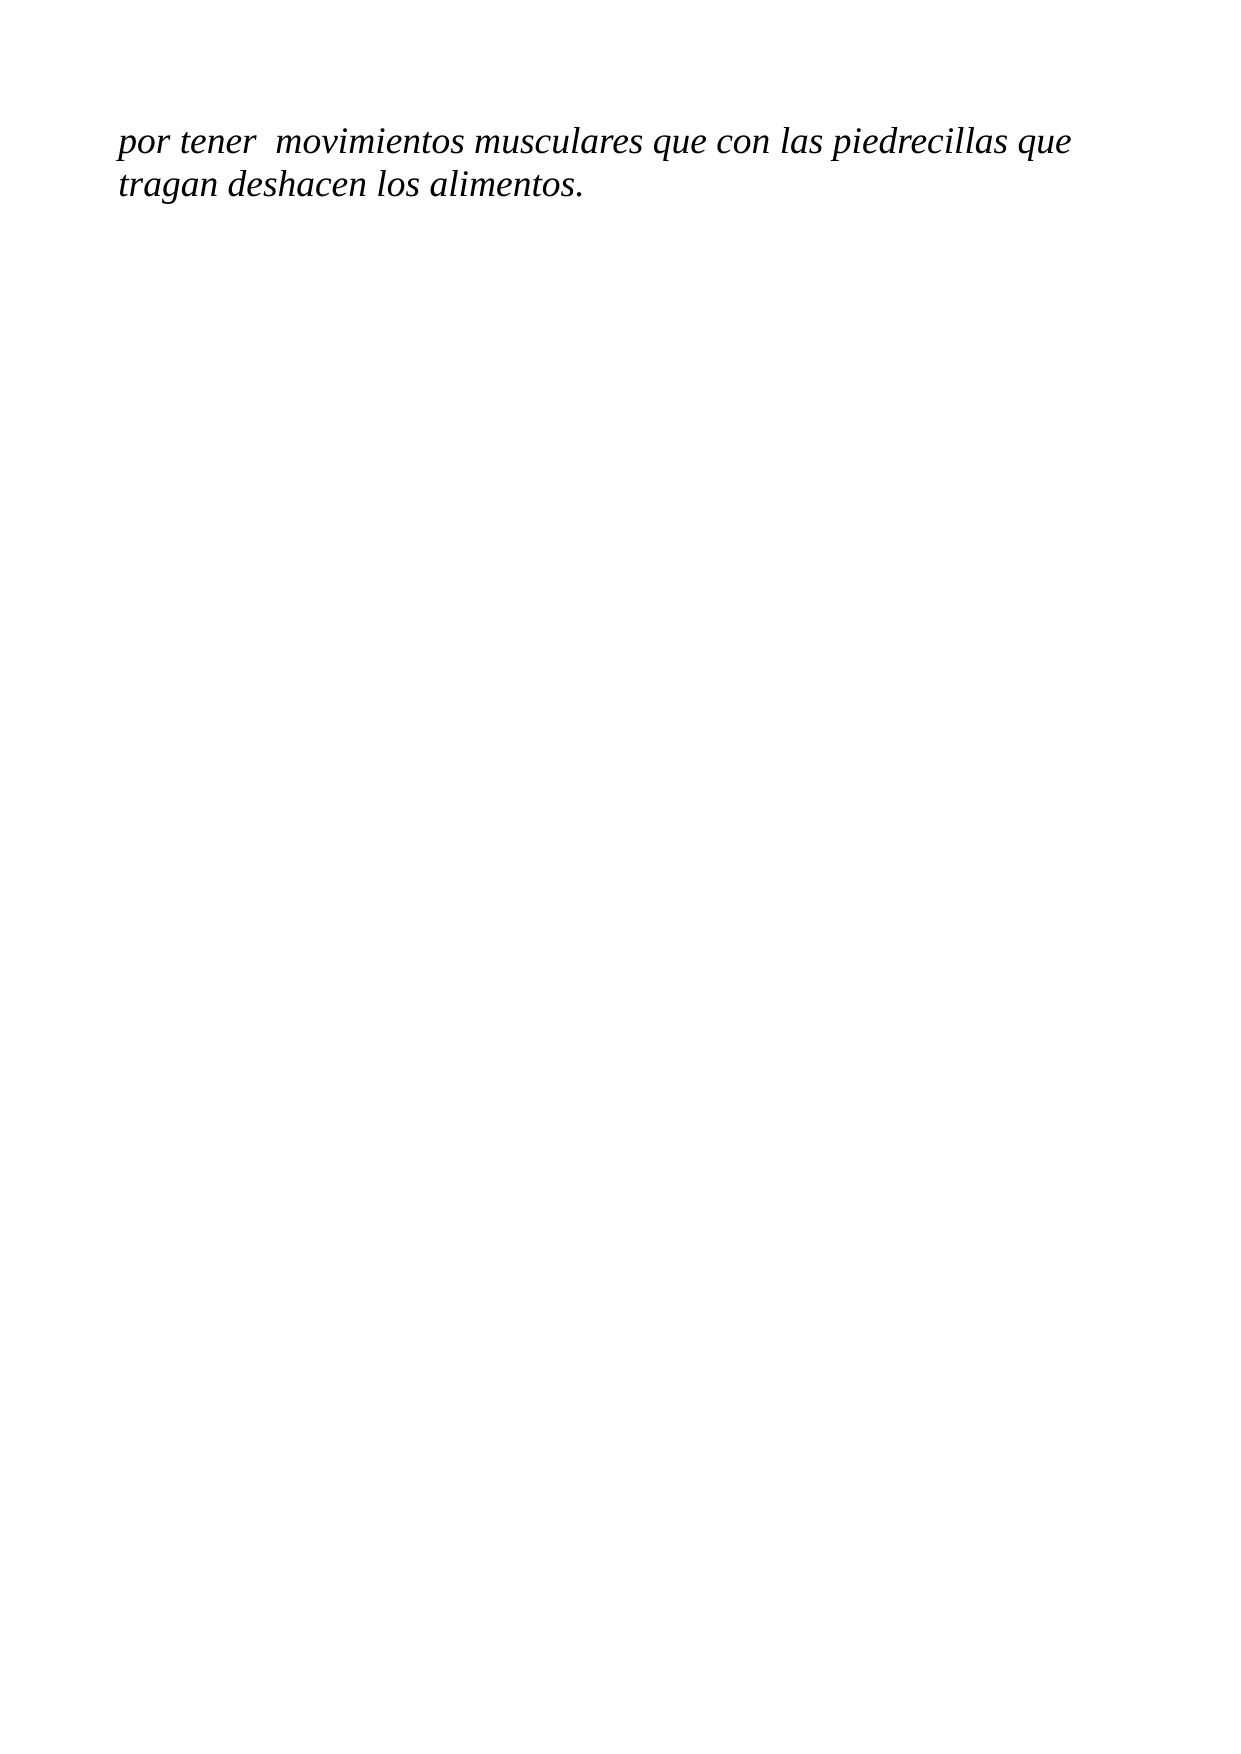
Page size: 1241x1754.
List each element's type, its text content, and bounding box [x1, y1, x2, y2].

text por tener movimientos musculares que con las piedrecillas que tragan deshacen los alimentos. [118, 118, 1122, 204]
